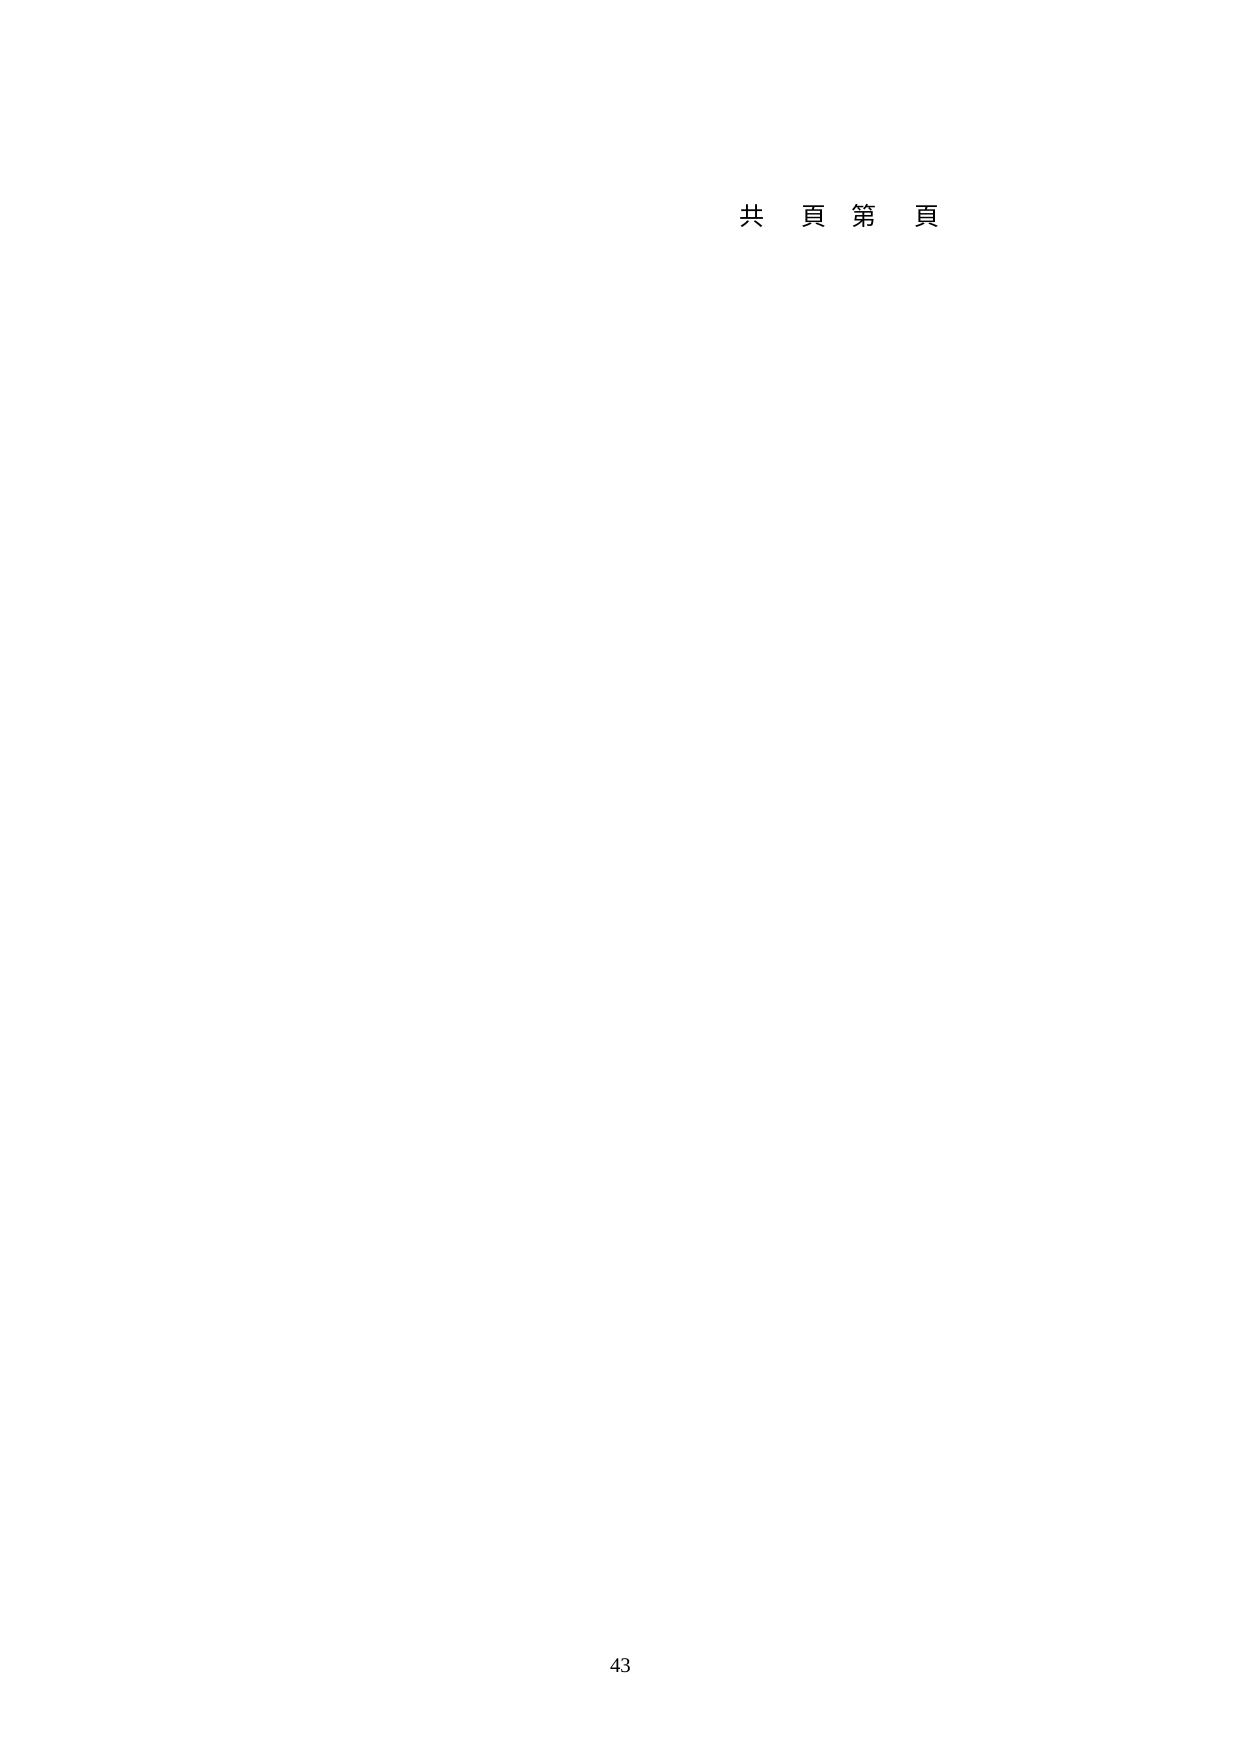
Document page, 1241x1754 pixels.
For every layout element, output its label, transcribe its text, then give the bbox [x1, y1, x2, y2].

text 共 頁 第 頁 [71, 172, 1169, 235]
